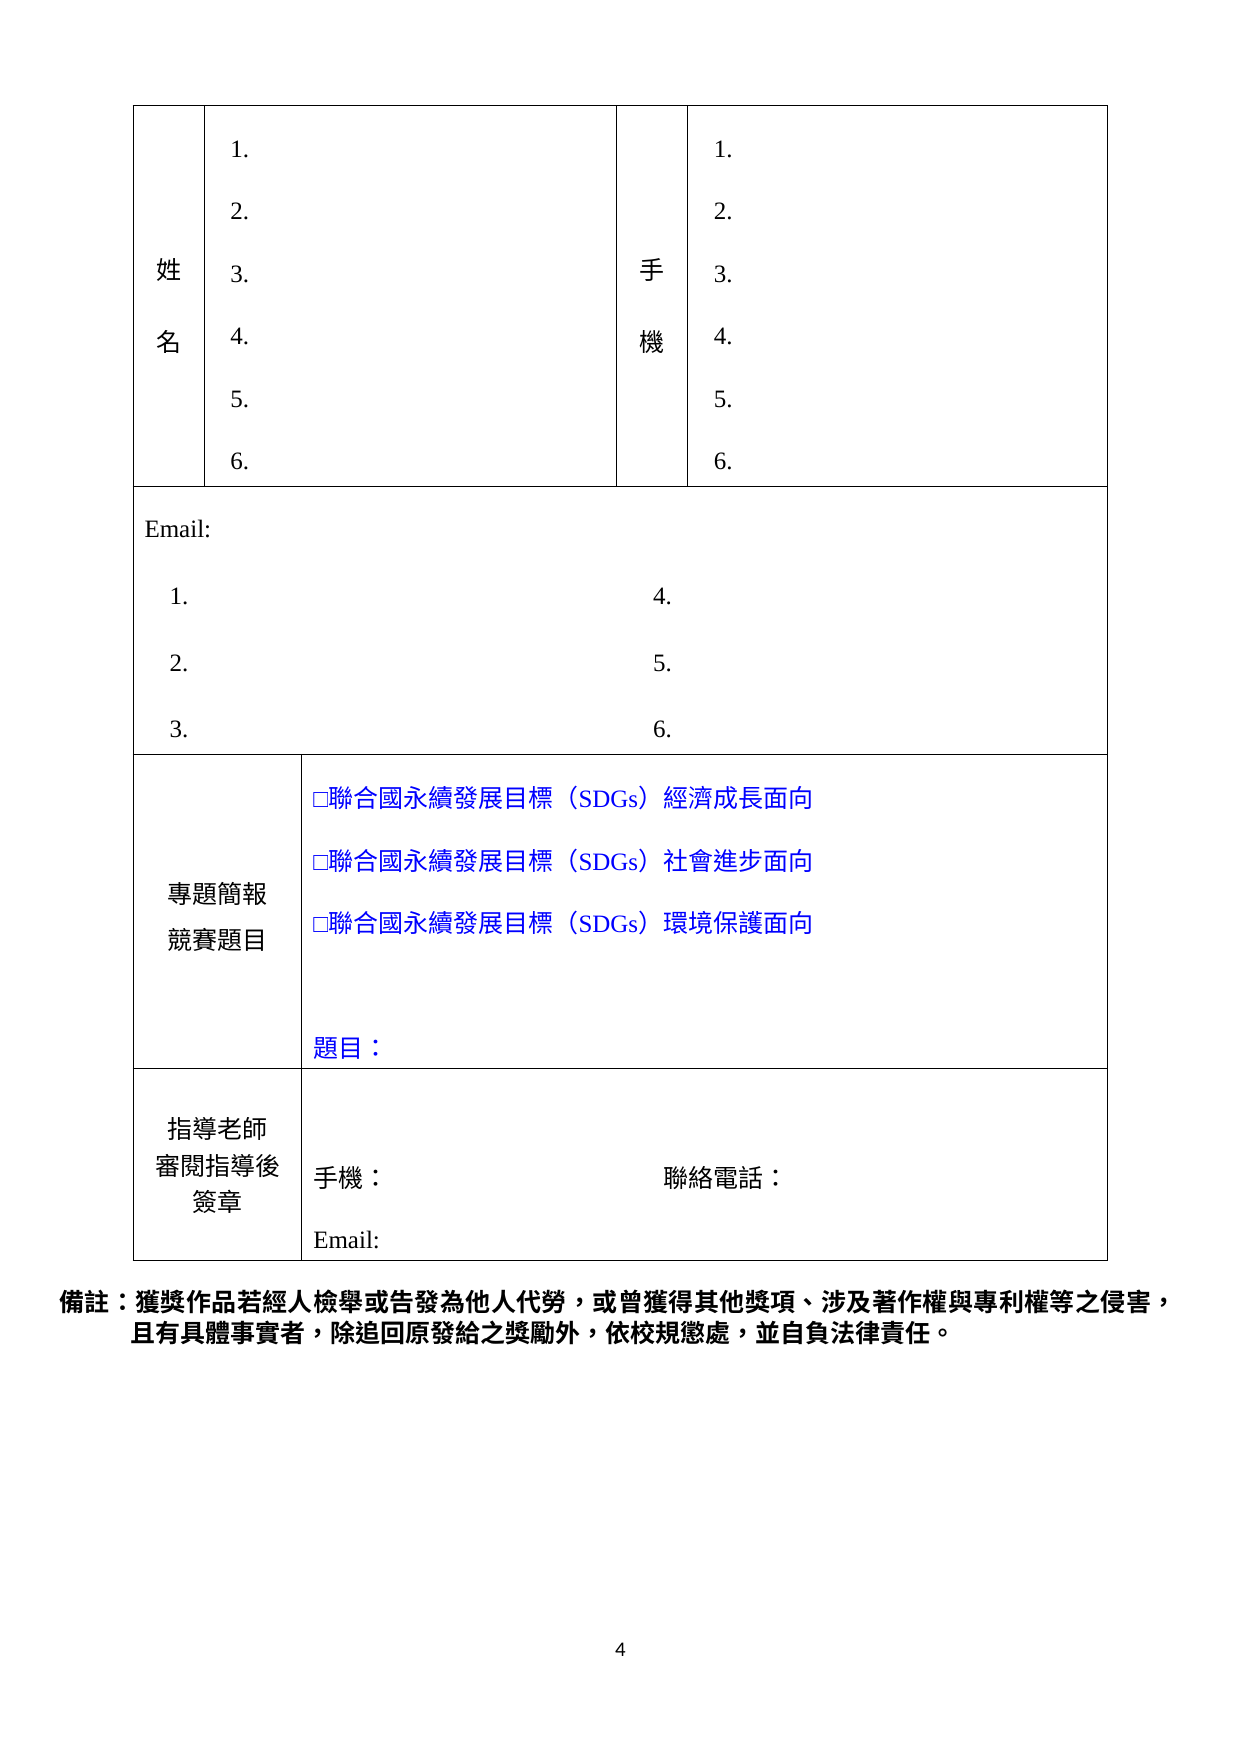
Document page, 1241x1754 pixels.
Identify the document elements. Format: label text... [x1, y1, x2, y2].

table_cell 姓名 [134, 106, 204, 486]
table_cell 手機： 聯絡電話： Email: [302, 1069, 1107, 1260]
table_cell 1. 2. 3. 4. 5. 6. [205, 106, 616, 486]
table_cell □聯合國永續發展目標（SDGs）經濟成長面向 □聯合國永續發展目標（SDGs）社會進步面向 □聯合國永續發展目標（SDGs）環境保護面向 題目： [302, 755, 1107, 1067]
table_cell 專題簡報 競賽題目 [134, 755, 301, 1067]
table_cell 4. 5. 6. [617, 487, 1107, 754]
table_cell Email: 1. 2. 3. [134, 487, 617, 754]
table_cell 指導老師 審閱指導後簽章 [134, 1069, 301, 1260]
table_cell 1. 2. 3. 4. 5. 6. [688, 106, 1107, 486]
table_cell 手機 [617, 106, 687, 486]
text 備註：獲獎作品若經人檢舉或告發為他人代勞，或曾獲得其他獎項、涉及著作權與專利權等之侵害，且有具體事實者，除追回原發給之獎勵外，依校規懲處，並自負法律責任。 [59, 1286, 1181, 1349]
